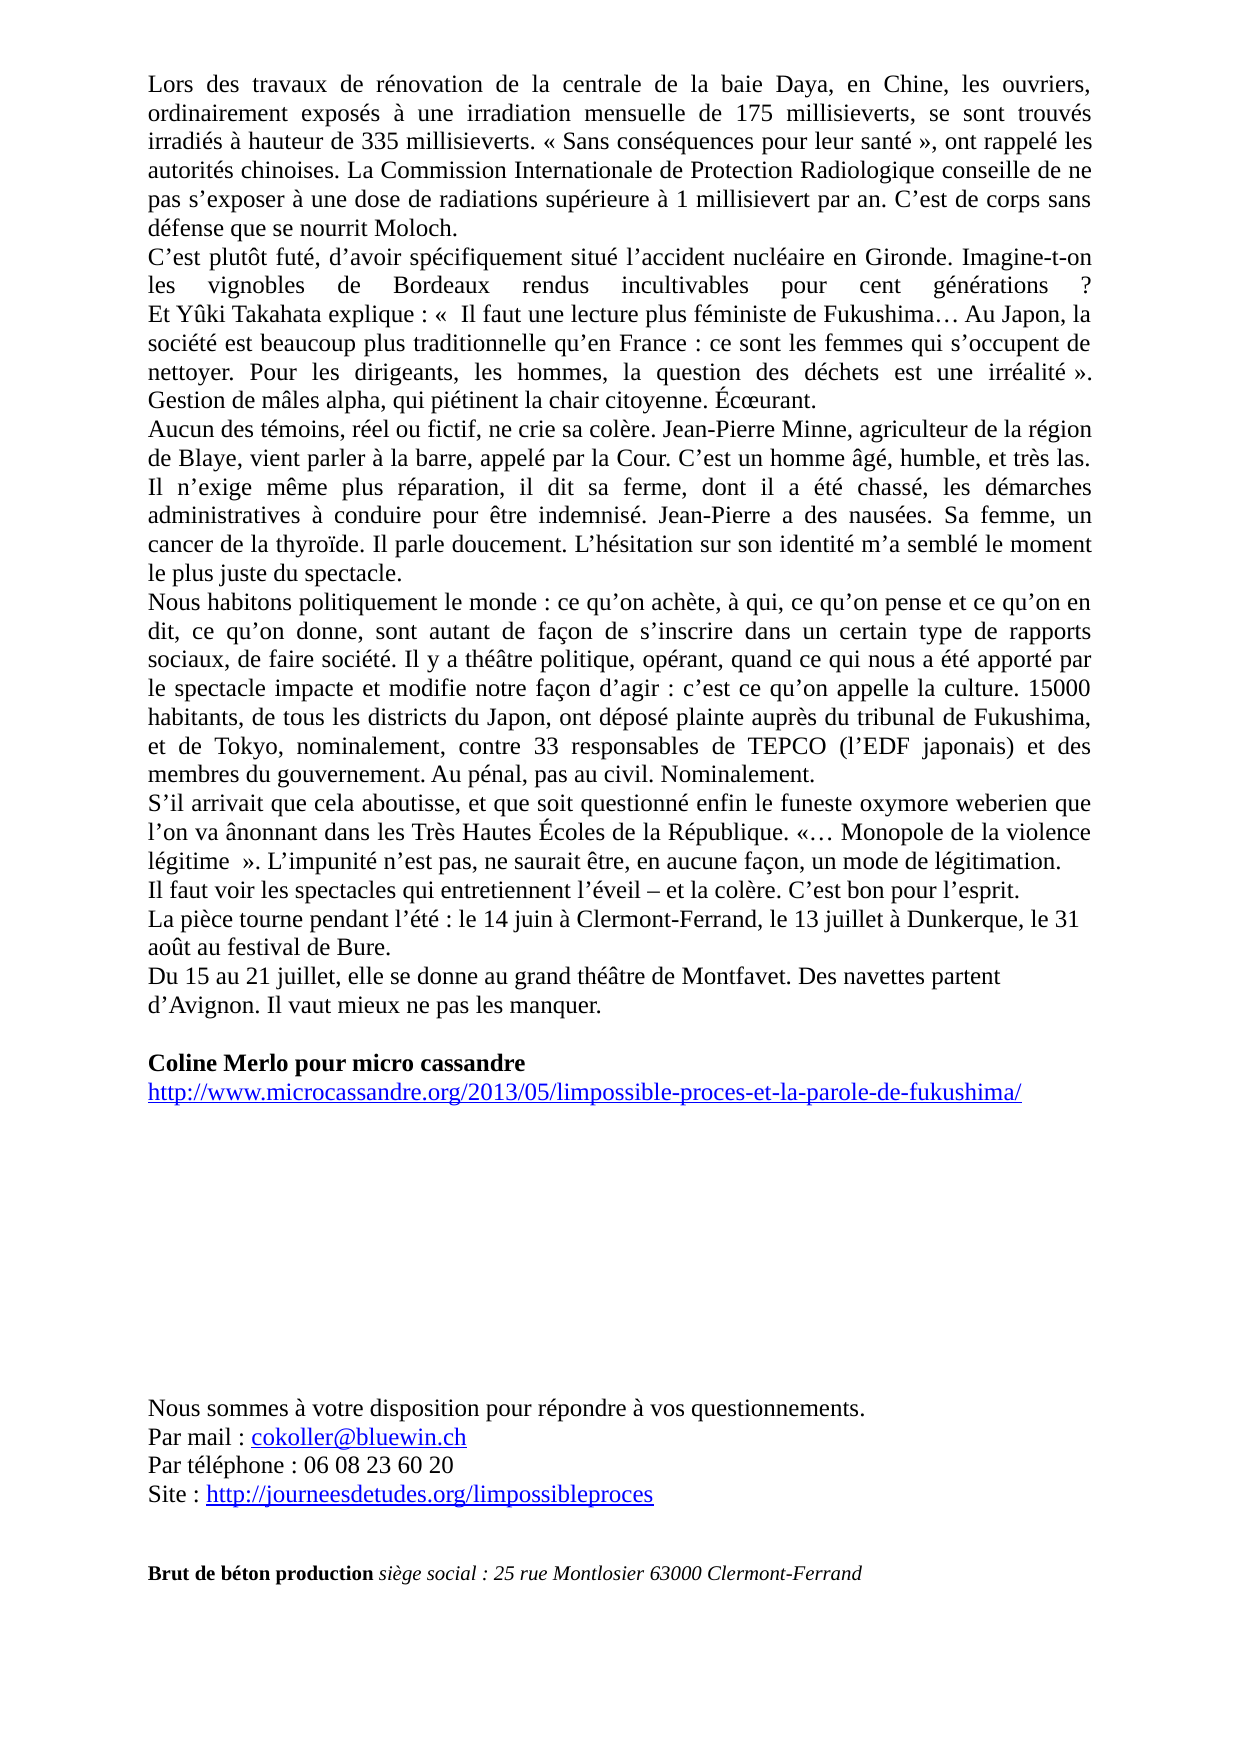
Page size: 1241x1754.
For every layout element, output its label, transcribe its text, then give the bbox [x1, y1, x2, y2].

text Nous sommes à votre disposition pour répondre à vos questionnements. Par mail : cokoller@bluewin.ch [148, 1393, 1093, 1451]
text Aucun des témoins, réel ou fictif, ne crie sa colère. Jean-Pierre Minne, agriculteur de la région de Blaye, vient parler à la barre, appelé par la Cour. C’est un homme âgé, humble, et très las. Il n’exige même plus réparation, il dit sa ferme, dont il a été chassé, les démarches administratives à conduire pour être indemnisé. Jean-Pierre a des nausées. Sa femme, un cancer de la thyroïde. Il parle doucement. L’hésitation sur son identité m’a semblé le moment le plus juste du spectacle. [148, 414, 1093, 587]
text Brut de béton production siège social : 25 rue Montlosier 63000 Clermont-Ferrand [148, 1561, 1093, 1585]
text Coline Merlo pour micro cassandre [148, 1048, 1093, 1077]
text http://www.microcassandre.org/2013/05/limpossible-proces-et-la-parole-de-fukushima/ [148, 1077, 1093, 1106]
text Par téléphone : 06 08 23 60 20 [148, 1451, 1093, 1479]
text Lors des travaux de rénovation de la centrale de la baie Daya, en Chine, les ouvriers, ordinairement exposés à une irradiation mensuelle de 175 millisieverts, se sont trouvés irradiés à hauteur de 335 millisieverts. « Sans conséquences pour leur santé », ont rappelé les autorités chinoises. La Commission Internationale de Protection Radiologique conseille de ne pas s’exposer à une dose de radiations supérieure à 1 millisievert par an. C’est de corps sans défense que se nourrit Moloch. [148, 69, 1093, 241]
text Nous habitons politiquement le monde : ce qu’on achète, à qui, ce qu’on pense et ce qu’on en dit, ce qu’on donne, sont autant de façon de s’inscrire dans un certain type de rapports sociaux, de faire société. Il y a théâtre politique, opérant, quand ce qui nous a été apporté par le spectacle impacte et modifie notre façon d’agir : c’est ce qu’on appelle la culture. 15000 habitants, de tous les districts du Japon, ont déposé plainte auprès du tribunal de Fukushima, et de Tokyo, nominalement, contre 33 responsables de TEPCO (l’EDF japonais) et des membres du gouvernement. Au pénal, pas au civil. Nominalement. [148, 587, 1093, 788]
text Site : http://journeesdetudes.org/limpossibleproces [148, 1479, 1093, 1508]
text Il faut voir les spectacles qui entretiennent l’éveil – et la colère. C’est bon pour l’esprit. La pièce tourne pendant l’été : le 14 juin à Clermont-Ferrand, le 13 juillet à Dunkerque, le 31 août au festival de Bure. Du 15 au 21 juillet, elle se donne au grand théâtre de Montfavet. Des navettes partent d’Avignon. Il vaut mieux ne pas les manquer. [148, 875, 1093, 1019]
text S’il arrivait que cela aboutisse, et que soit questionné enfin le funeste oxymore weberien que l’on va ânonnant dans les Très Hautes Écoles de la République. «… Monopole de la violence légitime ». L’impunité n’est pas, ne saurait être, en aucune façon, un mode de légitimation. [148, 788, 1093, 875]
text C’est plutôt futé, d’avoir spécifiquement situé l’accident nucléaire en Gironde. Imagine-t-on les vignobles de Bordeaux rendus incultivables pour cent générations ? Et Yûki Takahata explique : « Il faut une lecture plus féministe de Fukushima… Au Japon, la société est beaucoup plus traditionnelle qu’en France : ce sont les femmes qui s’occupent de nettoyer. Pour les dirigeants, les hommes, la question des déchets est une irréalité ». Gestion de mâles alpha, qui piétinent la chair citoyenne. Écœurant. [148, 242, 1093, 414]
